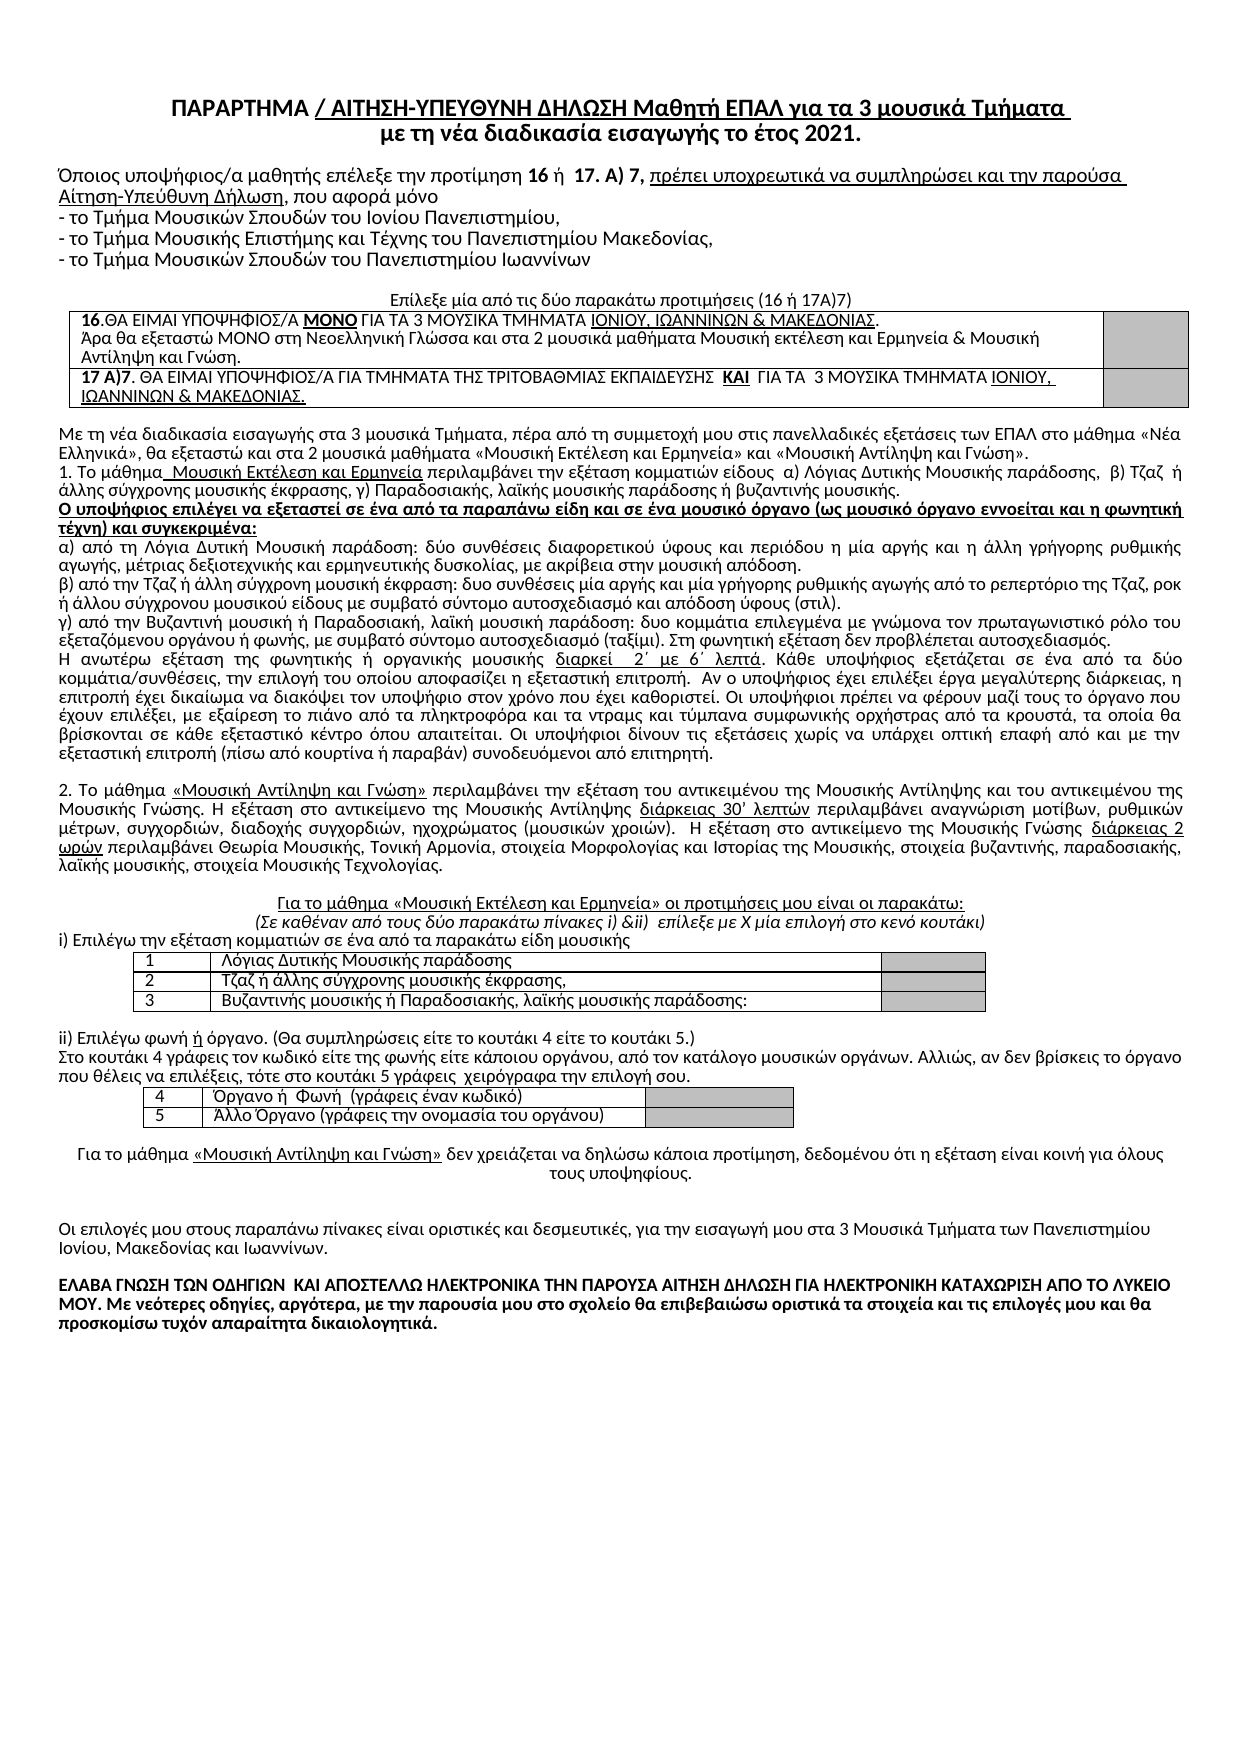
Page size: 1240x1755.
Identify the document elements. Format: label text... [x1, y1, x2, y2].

table_header [646, 1088, 793, 1107]
text i) Επιλέγω την εξέταση κομματιών σε ένα από τα παρακάτω είδη μουσικής [58, 933, 1183, 952]
text - το Τµήµα Μουσικών Σπουδών του Ιονίου Πανεπιστηµίου, [58, 209, 1183, 230]
text - το Τµήµα Μουσικής Επιστήµης και Τέχνης του Πανεπιστηµίου Μακεδονίας, [58, 230, 1183, 251]
table_cell Τζαζ ή άλλης σύγχρονης μουσικής έκφρασης, [211, 973, 881, 991]
text - το Τµήµα Μουσικών Σπουδών του Πανεπιστηµίου Ιωαννίνων [58, 251, 1183, 271]
table_header 1 [134, 953, 210, 971]
text α) από τη Λόγια Δυτική Μουσική παράδοση: δύο συνθέσεις διαφορετικού ύφους και περιόδου η μία αργής και η άλλη γρήγορης ρυθμικής αγωγής, μέτριας δεξιοτεχνικής και ερμηνευτικής δυσκολίας, με ακρίβεια στην μουσική απόδοση. [58, 539, 1183, 577]
table_header Λόγιας Δυτικής Μουσικής παράδοσης [211, 953, 881, 971]
table_cell [1104, 369, 1188, 407]
text Για το μάθημα «Μουσική Αντίληψη και Γνώση» δεν χρειάζεται να δηλώσω κάποια προτίμηση, δεδομένου ότι η εξέταση είναι κοινή για όλους τους υποψηφίους. [58, 1146, 1183, 1184]
table_cell [882, 973, 985, 991]
text Ο υποψήφιος επιλέγει να εξεταστεί σε ένα από τα παραπάνω είδη και σε ένα μουσικό όργανο (ως µουσικό όργανο εννοείται και η φωνητική τέχνη) και συγκεκριμένα: [278, 502, 817, 517]
text Ο υποψήφιος επιλέγει να εξεταστεί σε ένα από τα παραπάνω είδη και σε ένα μουσικό όργανο (ως µουσικό όργανο εννοείται και η φωνητική τέχνη) και συγκεκριμένα: [58, 518, 1183, 539]
text γ) από την Βυζαντινή μουσική ή Παραδοσιακή, λαϊκή μουσική παράδοση: δυο κομμάτια επιλεγμένα με γνώμονα τον πρωταγωνιστικό ρόλο του εξεταζόμενου οργάνου ή φωνής, με συμβατό σύντομο αυτοσχεδιασμό (ταξίμι). Στη φωνητική εξέταση δεν προβλέπεται αυτοσχεδιασμός. [58, 614, 1183, 652]
table_cell 3 [134, 992, 210, 1011]
table_cell Βυζαντινής μουσικής ή Παραδοσιακής, λαϊκής μουσικής παράδοσης: [211, 992, 881, 1011]
text Με τη νέα διαδικασία εισαγωγής στα 3 μουσικά Τμήματα, πέρα από τη συμμετοχή μου στις πανελλαδικές εξετάσεις των ΕΠΑΛ στο μάθημα «Νέα Ελληνικά», θα εξεταστώ και στα 2 μουσικά μαθήματα «Μουσική Εκτέλεση και Ερµηνεία» και «Μουσική Αντίληψη και Γνώση». [58, 427, 1183, 464]
table_cell [882, 992, 985, 1011]
text ΕΛΑΒΑ ΓΝΩΣΗ ΤΩΝ ΟΔΗΓΙΩΝ ΚΑΙ ΑΠΟΣΤΕΛΛΩ ΗΛΕΚΤΡΟΝΙΚΑ ΤΗΝ ΠΑΡΟΥΣΑ ΑΙΤΗΣΗ ΔΗΛΩΣΗ ΓΙΑ ΗΛΕΚΤΡΟΝΙΚΗ ΚΑΤΑΧΩΡΙΣΗ ΑΠΟ ΤΟ ΛΥΚΕΙΟ ΜΟΥ. Με νεότερες οδηγίες, αργότερα, με την παρουσία μου στο σχολείο θα επιβεβαιώσω οριστικά τα στοιχεία και τις επιλογές μου και θα προσκομίσω τυχόν απαραίτητα δικαιολογητικά. [58, 1278, 1183, 1334]
text β) από την Τζαζ ή άλλη σύγχρονη μουσική έκφραση: δυο συνθέσεις μία αργής και μία γρήγορης ρυθμικής αγωγής από το ρεπερτόριο της Τζαζ, ροκ ή άλλου σύγχρονου μουσικού είδους με συμβατό σύντομο αυτοσχεδιασμό και απόδοση ύφους (στιλ). [58, 577, 1183, 614]
text Για το μάθημα «Μουσική Εκτέλεση και Ερμηνεία» οι προτιμήσεις μου είναι οι παρακάτω: [58, 895, 1183, 914]
text (Σε καθέναν από τους δύο παρακάτω πίνακες i) &ii) επίλεξε με Χ μία επιλογή στο κενό κουτάκι) [58, 914, 1183, 933]
table_header 16.ΘΑ ΕΙΜΑΙ ΥΠΟΨΗΦΙΟΣ/Α ΜΟΝΟ ΓΙΑ ΤΑ 3 ΜΟΥΣΙΚΑ ΤΜΗΜΑΤΑ ΙΟΝΙΟΥ, ΙΩΑΝΝΙΝΩΝ & ΜΑΚΕΔΟΝΙΑΣ. Άρα θα εξεταστώ ΜΟΝΟ στη Νεοελληνική Γλώσσα και στα 2 μουσικά μαθήματα Μουσική εκτέλεση και Ερμηνεία & Μουσική Αντίληψη και Γνώση. [70, 312, 1103, 368]
table_cell 5 [144, 1108, 202, 1127]
text 1. Το μάθημα Μουσική Εκτέλεση και Ερμηνεία περιλαμβάνει την εξέταση κομματιών είδους α) Λόγιας Δυτικής Μουσικής παράδοσης, β) Τζαζ ή άλλης σύγχρονης μουσικής έκφρασης, γ) Παραδοσιακής, λαϊκής μουσικής παράδοσης ή βυζαντινής μουσικής. [58, 464, 1183, 502]
text Επίλεξε μία από τις δύο παρακάτω προτιμήσεις (16 ή 17Α)7) [58, 292, 1183, 311]
text Στο κουτάκι 4 γράφεις τον κωδικό είτε της φωνής είτε κάποιου οργάνου, από τον κατάλογο μουσικών οργάνων. Αλλιώς, αν δεν βρίσκεις το όργανο που θέλεις να επιλέξεις, τότε στο κουτάκι 5 γράφεις χειρόγραφα την επιλογή σου. [58, 1049, 1183, 1087]
table_header [1104, 312, 1188, 368]
table_cell 17 Α)7. ΘΑ ΕΙΜΑΙ ΥΠΟΨΗΦΙΟΣ/Α ΓΙΑ ΤΜΗΜΑΤΑ ΤΗΣ ΤΡΙΤΟΒΑΘΜΙΑΣ ΕΚΠΑΙΔΕΥΣΗΣ ΚΑΙ ΓΙΑ ΤΑ 3 ΜΟΥΣΙΚΑ ΤΜΗΜΑΤΑ ΙΟΝΙΟΥ, ΙΩΑΝΝΙΝΩΝ & ΜΑΚΕΔΟΝΙΑΣ. [70, 369, 1103, 407]
table_header [882, 953, 985, 971]
text ii) Επιλέγω φωνή ή όργανο. (Θα συμπληρώσεις είτε το κουτάκι 4 είτε το κουτάκι 5.) [58, 1031, 1183, 1049]
table_cell [646, 1108, 793, 1127]
table_cell 2 [134, 973, 210, 991]
text Η ανωτέρω εξέταση της φωνητικής ή οργανικής μουσικής διαρκεί 2΄ με 6΄ λεπτά. Κάθε υποψήφιος εξετάζεται σε ένα από τα δύο κομμάτια/συνθέσεις, την επιλογή του οποίου αποφασίζει η εξεταστική επιτροπή. Αν ο υποψήφιος έχει επιλέξει έργα μεγαλύτερης διάρκειας, η επιτροπή έχει δικαίωμα να διακόψει τον υποψήφιο στον χρόνο που έχει καθοριστεί. Οι υποψήφιοι πρέπει να φέρουν μαζί τους το όργανο που έχουν επιλέξει, με εξαίρεση το πιάνο από τα πληκτροφόρα και τα ντραμς και τύμπανα συμφωνικής ορχήστρας από τα κρουστά, τα οποία θα βρίσκονται σε κάθε εξεταστικό κέντρο όπου απαιτείται. Οι υποψήφιοι δίνουν τις εξετάσεις χωρίς να υπάρχει οπτική επαφή από και με την εξεταστική επιτροπή (πίσω από κουρτίνα ή παραβάν) συνοδευόμενοι από επιτηρητή. [58, 652, 1183, 764]
table_header Όργανο ή Φωνή (γράφεις έναν κωδικό) [203, 1088, 645, 1107]
text 2. Το μάθημα «Μουσική Αντίληψη και Γνώση» περιλαμβάνει την εξέταση του αντικειμένου της Μουσικής Αντίληψης και του αντικειμένου της Μουσικής Γνώσης. Η εξέταση στο αντικείμενο της Μουσικής Αντίληψης διάρκειας 30’ λεπτών περιλαμβάνει αναγνώριση μοτίβων, ρυθμικών μέτρων, συγχορδιών, διαδοχής συγχορδιών, ηχοχρώματος (μουσικών χροιών). Η εξέταση στο αντικείμενο της Μουσικής Γνώσης διάρκειας 2 ωρών περιλαμβάνει Θεωρία Μουσικής, Τονική Αρμονία, στοιχεία Μορφολογίας και Ιστορίας της Μουσικής, στοιχεία βυζαντινής, παραδοσιακής, λαϊκής μουσικής, στοιχεία Μουσικής Τεχνολογίας. [58, 783, 1183, 877]
table_header 4 [144, 1088, 202, 1107]
text Ο υποψήφιος επιλέγει να εξεταστεί σε ένα από τα παραπάνω είδη και σε ένα μουσικό όργανο (ως µουσικό όργανο εννοείται και η φωνητική τέχνη) και συγκεκριμένα: [817, 502, 1183, 517]
text Όποιος υποψήφιος/α μαθητής επέλεξε την προτίμηση 16 ή 17. Α) 7, πρέπει υποχρεωτικά να συμπληρώσει και την παρούσα Αίτηση-Υπεύθυνη Δήλωση, που αφορά μόνο [58, 167, 1183, 209]
text με τη νέα διαδικασία εισαγωγής το έτος 2021. [58, 122, 1183, 147]
text Οι επιλογές μου στους παραπάνω πίνακες είναι οριστικές και δεσμευτικές, για την εισαγωγή μου στα 3 Μουσικά Τμήματα των Πανεπιστημίου Ιονίου, Μακεδονίας και Ιωαννίνων. [58, 1221, 1183, 1259]
text ΠΑΡΑΡΤΗΜΑ / ΑΙΤΗΣΗ-ΥΠΕΥΘΥΝΗ ΔΗΛΩΣΗ Μαθητή ΕΠΑΛ για τα 3 μουσικά Τμήματα [58, 97, 1183, 122]
table_cell Άλλο Όργανο (γράφεις την ονομασία του οργάνου) [203, 1108, 645, 1127]
